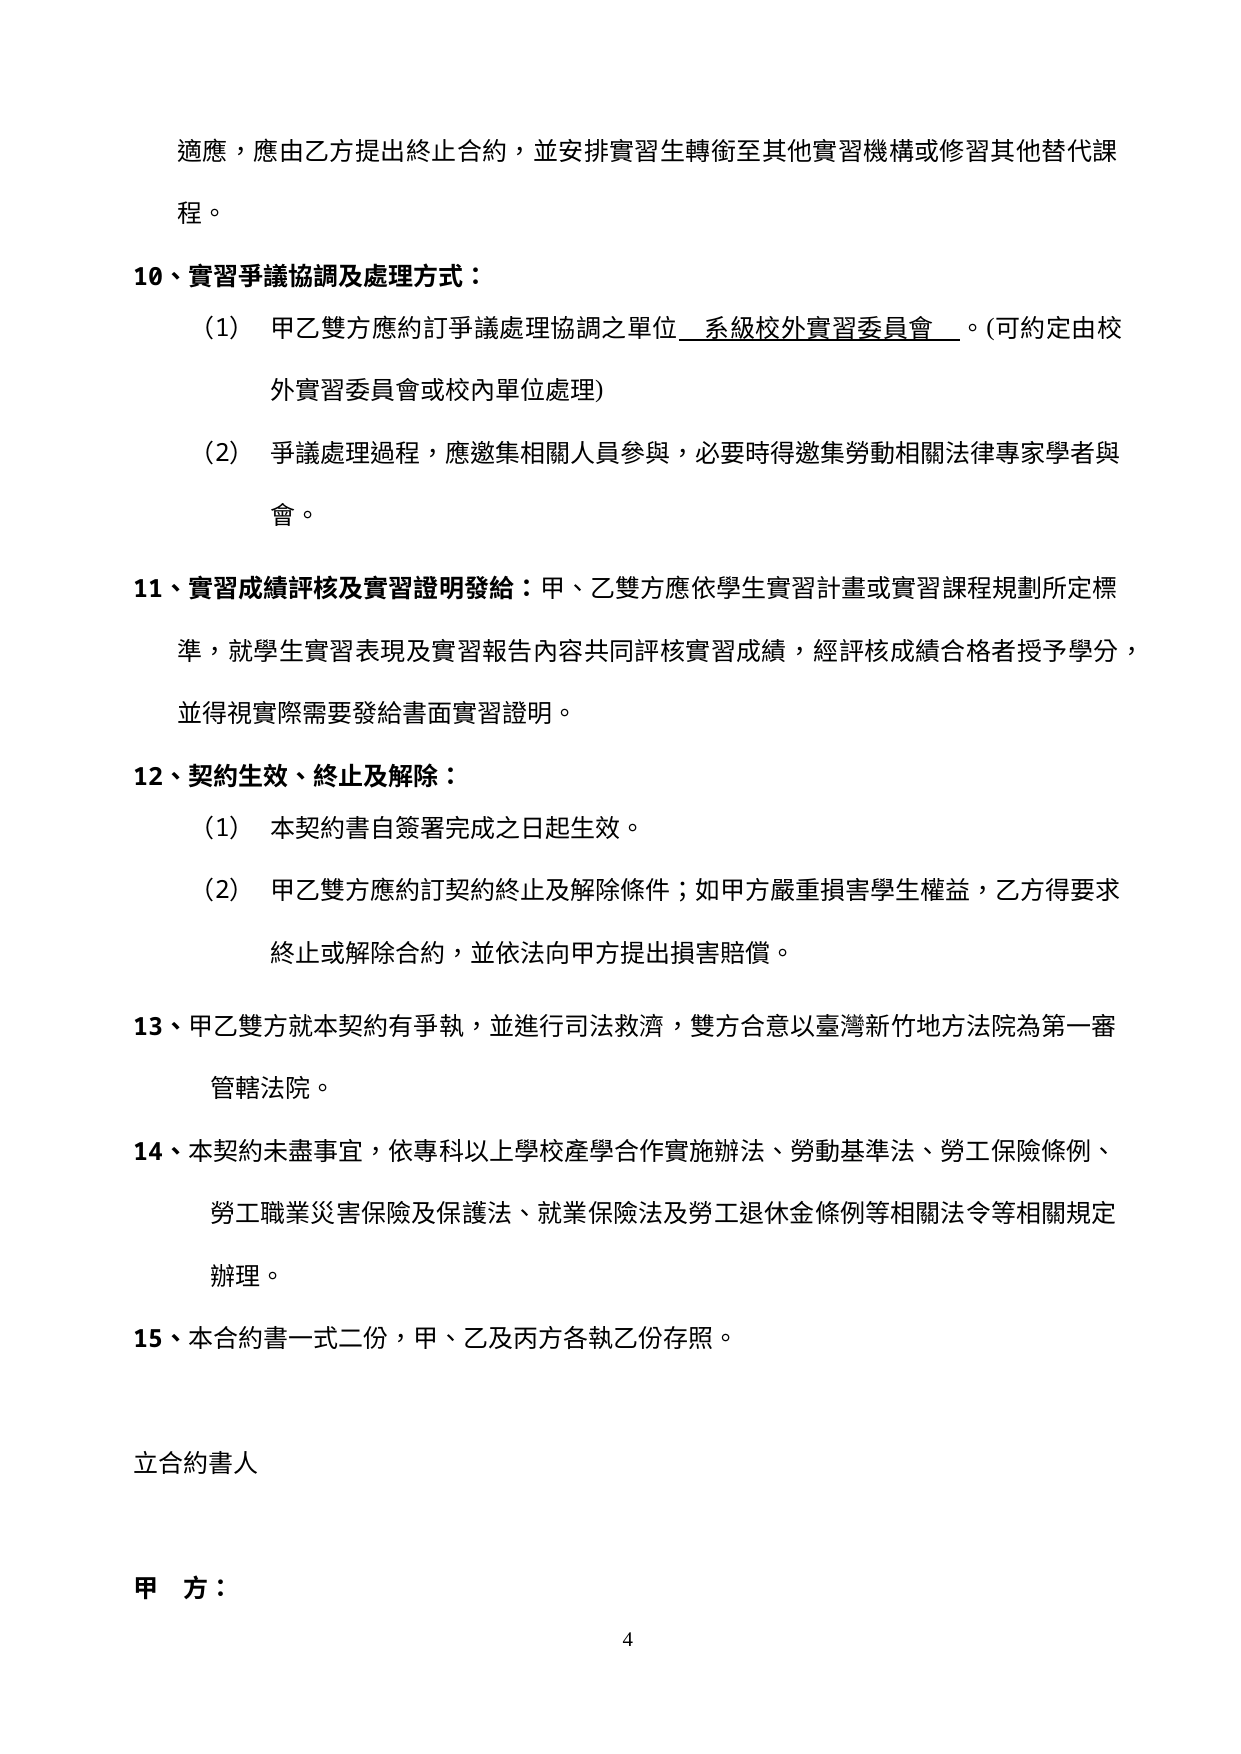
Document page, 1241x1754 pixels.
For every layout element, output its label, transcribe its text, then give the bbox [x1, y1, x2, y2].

list 甲乙雙方應約訂爭議處理協調之單位 系級校外實習委員會 。(可約定由校外實習委員會或校內單位處理) [189, 295, 1122, 420]
list 甲乙雙方就本契約有爭執，並進行司法救濟，雙方合意以臺灣新竹地方法院為第一審管轄法院。 [133, 983, 1119, 1108]
list 實習爭議協調及處理方式： [133, 233, 1119, 295]
list 本合約書一式二份，甲、乙及丙方各執乙份存照。 [133, 1295, 1119, 1358]
list 契約生效、終止及解除： [133, 733, 1119, 795]
list 本契約未盡事宜，依專科以上學校產學合作實施辦法、勞動基準法、勞工保險條例、勞工職業災害保險及保護法、就業保險法及勞工退休金條例等相關法令等相關規定辦理。 [133, 1108, 1119, 1295]
list 實習成績評核及實習證明發給：甲、乙雙方應依學生實習計畫或實習課程規劃所定標準，就學生實習表現及實習報告內容共同評核實習成績，經評核成績合格者授予學分，並得視實際需要發給書面實習證明。 [133, 545, 1119, 733]
text 立合約書人 [133, 1420, 1022, 1483]
list 甲乙雙方應約訂契約終止及解除條件；如甲方嚴重損害學生權益，乙方得要求終止或解除合約，並依法向甲方提出損害賠償。 [189, 858, 1122, 983]
text 適應，應由乙方提出終止合約，並安排實習生轉銜至其他實習機構或修習其他替代課程。 [177, 108, 1119, 233]
list 爭議處理過程，應邀集相關人員參與，必要時得邀集勞動相關法律專家學者與會。 [189, 420, 1122, 545]
list 本契約書自簽署完成之日起生效。 [189, 795, 1122, 858]
text 甲 方： [133, 1545, 1022, 1608]
